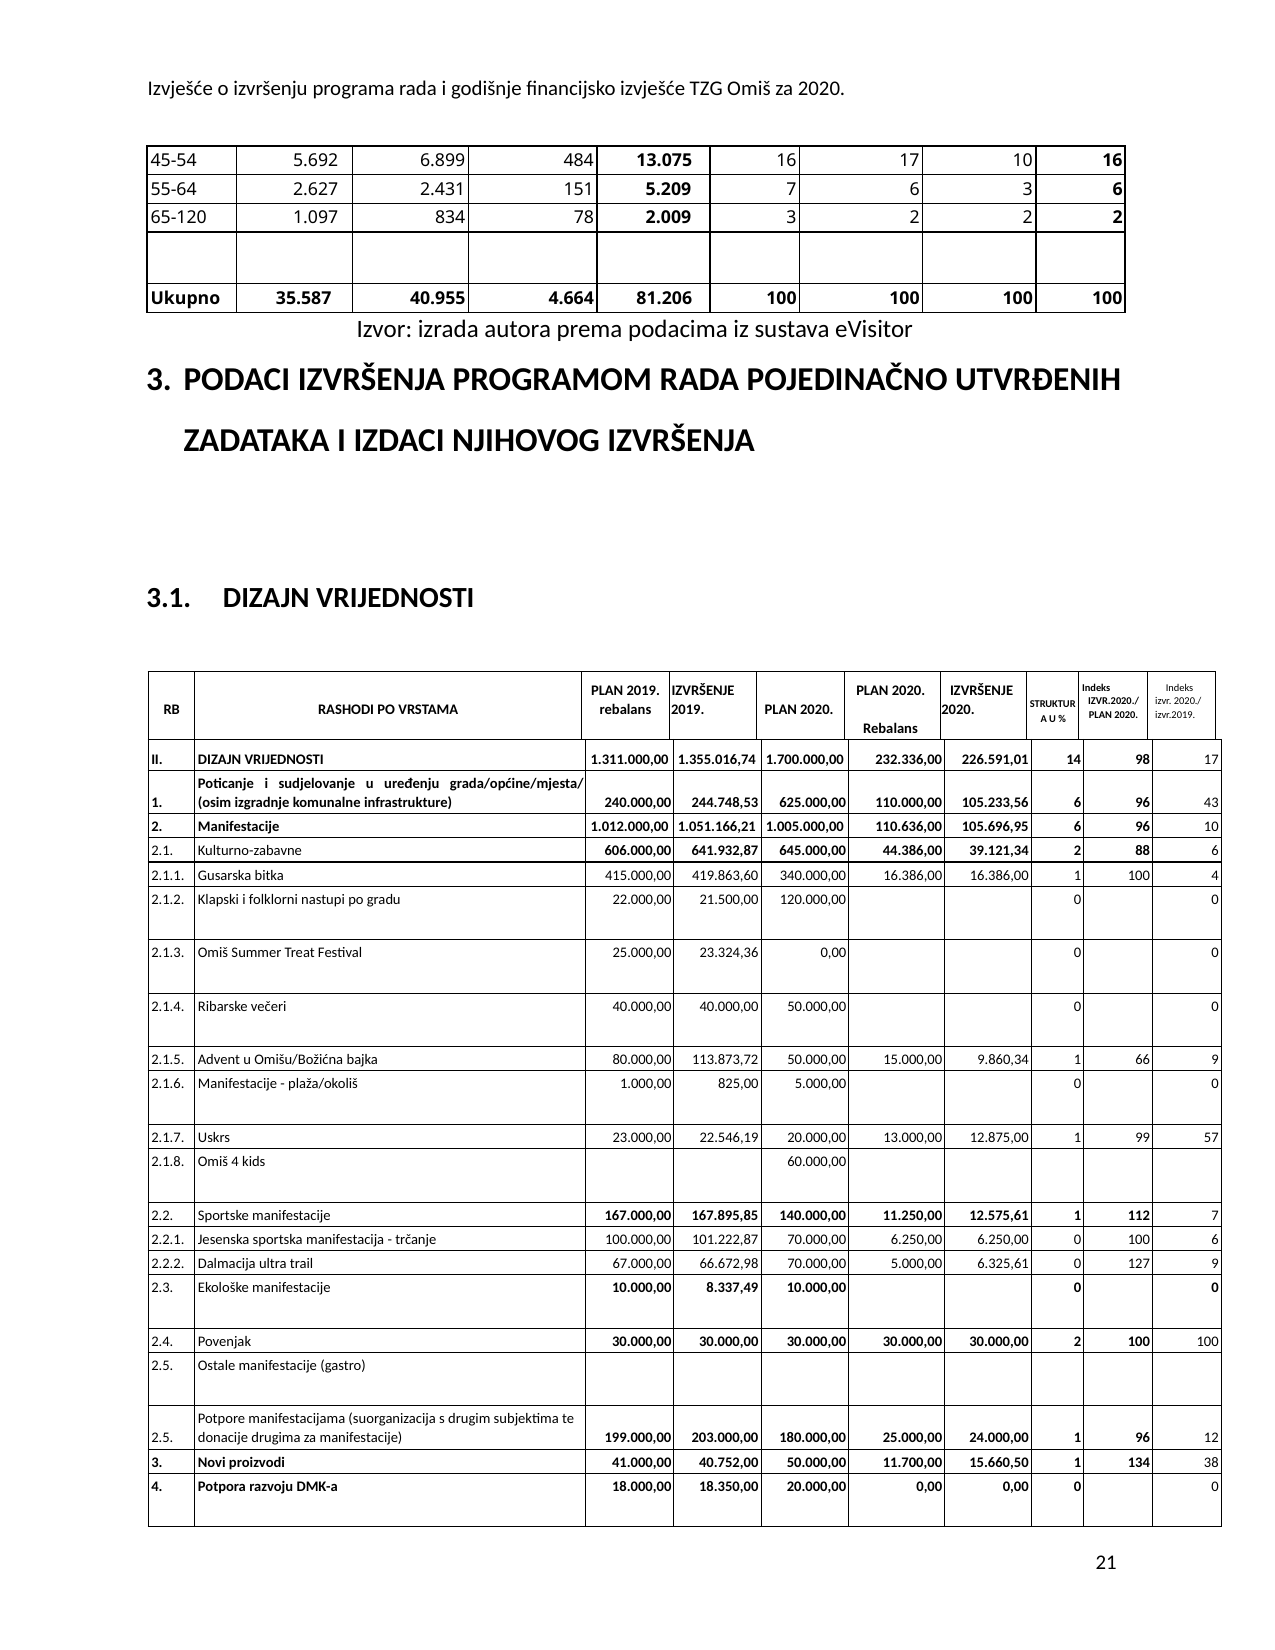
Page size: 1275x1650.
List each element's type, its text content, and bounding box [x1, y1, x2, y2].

table_cell 134 [1084, 1450, 1152, 1473]
table_cell 20.000,00 [762, 1125, 848, 1148]
table_cell 101.222,87 [674, 1227, 761, 1250]
table_cell 45-54 [148, 147, 236, 174]
table_cell 13.000,00 [849, 1125, 944, 1148]
table_cell [598, 233, 709, 283]
table_cell Uskrs [195, 1125, 585, 1148]
table_cell 18.000,00 [586, 1474, 673, 1526]
table_header PLAN 2020. [757, 672, 844, 739]
table_cell 415.000,00 [586, 863, 673, 886]
table_cell 10.000,00 [762, 1275, 848, 1328]
table_cell 6 [1032, 814, 1083, 837]
table_cell 8.337,49 [674, 1275, 761, 1328]
table_cell 4 [1153, 863, 1221, 886]
table_cell 2. [149, 814, 194, 837]
table_cell 0,00 [945, 1474, 1031, 1526]
table_cell Advent u Omišu/Božićna bajka [195, 1047, 585, 1070]
table_cell 2.1.6. [149, 1071, 194, 1124]
table_cell 240.000,00 [586, 771, 673, 813]
table_cell 2 [1037, 204, 1124, 231]
table_cell 1.097 [237, 204, 352, 231]
table_cell [849, 1353, 944, 1405]
table_cell 43 [1153, 771, 1221, 813]
table_cell [945, 994, 1031, 1046]
table_cell 88 [1084, 838, 1152, 861]
table_cell [945, 1071, 1031, 1124]
table_cell 6 [1153, 1227, 1221, 1250]
table_cell 199.000,00 [586, 1406, 673, 1448]
table_cell 5.692 [237, 147, 352, 174]
table_cell 3 [923, 175, 1035, 202]
table_cell 39.121,34 [945, 838, 1031, 861]
table_cell 0,00 [849, 1474, 944, 1526]
table_cell Gusarska bitka [195, 863, 585, 886]
table_cell 2.1.5. [149, 1047, 194, 1070]
table_cell [1084, 1275, 1152, 1328]
table_cell 40.752,00 [674, 1450, 761, 1473]
table_cell 22.000,00 [586, 887, 673, 939]
table_cell 12 [1153, 1406, 1221, 1448]
table_cell 2 [800, 204, 922, 231]
table_cell [800, 233, 922, 283]
table_cell 1 [1032, 1125, 1083, 1148]
table_cell 167.000,00 [586, 1203, 673, 1226]
table_cell 40.000,00 [674, 994, 761, 1046]
table_cell 1.355.016,74 [674, 740, 761, 770]
table_cell 112 [1084, 1203, 1152, 1226]
table_cell [1084, 1149, 1152, 1202]
table_cell 9 [1153, 1251, 1221, 1274]
table_cell 0 [1032, 1071, 1083, 1124]
table_cell 151 [469, 175, 596, 202]
table_cell [586, 1149, 673, 1202]
subtitle PODACI IZVRŠENJA PROGRAMOM RADA POJEDINAČNO UTVRĐENIH ZADATAKA I IZDACI NJIHOVOG IZVRŠENJA [146, 358, 1230, 460]
table_cell 645.000,00 [762, 838, 848, 861]
table_cell 15.660,50 [945, 1450, 1031, 1473]
table_cell 11.700,00 [849, 1450, 944, 1473]
table_cell 67.000,00 [586, 1251, 673, 1274]
table_cell [945, 940, 1031, 993]
table_cell 2.1.2. [149, 887, 194, 939]
table_cell 0 [1032, 994, 1083, 1046]
table_cell 21.500,00 [674, 887, 761, 939]
table_cell 17 [800, 147, 922, 174]
table_cell 100.000,00 [586, 1227, 673, 1250]
table_cell 30.000,00 [945, 1329, 1031, 1352]
table_cell 419.863,60 [674, 863, 761, 886]
table_cell 9.860,34 [945, 1047, 1031, 1070]
table_header [1216, 671, 1221, 739]
table_cell 6.250,00 [849, 1227, 944, 1250]
table_cell 16.386,00 [945, 863, 1031, 886]
table_cell [849, 1149, 944, 1202]
table_cell 0 [1032, 940, 1083, 993]
table_cell 110.636,00 [849, 814, 944, 837]
table_cell 30.000,00 [762, 1329, 848, 1352]
table_cell 16.386,00 [849, 863, 944, 886]
table_cell 22.546,19 [674, 1125, 761, 1148]
table_cell 1. [149, 771, 194, 813]
table_cell [1084, 1474, 1152, 1526]
table_cell 2.1. [149, 838, 194, 861]
table_header PLAN 2019. rebalans [582, 672, 669, 739]
table_cell 78 [469, 204, 596, 231]
table_cell 6.899 [353, 147, 468, 174]
table_cell 100 [1084, 863, 1152, 886]
table_cell 1 [1032, 1406, 1083, 1448]
table_cell 0 [1032, 1474, 1083, 1526]
table_cell Sportske manifestacije [195, 1203, 585, 1226]
table_cell [762, 1353, 848, 1405]
table_cell 41.000,00 [586, 1450, 673, 1473]
table_cell 70.000,00 [762, 1251, 848, 1274]
table_cell 6 [1032, 771, 1083, 813]
table_cell 2.1.8. [149, 1149, 194, 1202]
table_cell [1084, 994, 1152, 1046]
table_cell 2.009 [598, 204, 709, 231]
table_cell Ekološke manifestacije [195, 1275, 585, 1328]
table_header STRUKTUR A U % [1027, 672, 1078, 739]
table_cell DIZAJN VRIJEDNOSTI [195, 740, 585, 770]
table_header Indeks izvr. 2020./ izvr.2019. [1148, 672, 1215, 739]
table_cell 0,00 [762, 940, 848, 993]
table_cell 1 [1032, 1203, 1083, 1226]
table_cell [849, 994, 944, 1046]
table_cell 340.000,00 [762, 863, 848, 886]
table_cell 100 [711, 284, 799, 311]
table_cell Ostale manifestacije (gastro) [195, 1353, 585, 1405]
table_cell 18.350,00 [674, 1474, 761, 1526]
table_cell 96 [1084, 771, 1152, 813]
table_cell 825,00 [674, 1071, 761, 1124]
table_cell [237, 233, 352, 283]
table_cell [849, 940, 944, 993]
table_cell [1153, 1149, 1221, 1202]
table_cell 2.2.1. [149, 1227, 194, 1250]
table_cell Manifestacije - plaža/okoliš [195, 1071, 585, 1124]
table_cell 10 [1153, 814, 1221, 837]
table_cell 2.1.7. [149, 1125, 194, 1148]
table_cell 0 [1032, 1227, 1083, 1250]
table_cell 110.000,00 [849, 771, 944, 813]
table_cell 2 [1032, 1329, 1083, 1352]
table_cell Klapski i folklorni nastupi po gradu [195, 887, 585, 939]
table_cell 6 [800, 175, 922, 202]
table_cell Ukupno [148, 284, 236, 311]
table_cell 23.000,00 [586, 1125, 673, 1148]
table_cell 9 [1153, 1047, 1221, 1070]
table_cell 2.3. [149, 1275, 194, 1328]
table_cell 2.5. [149, 1353, 194, 1405]
table_cell 2.1.3. [149, 940, 194, 993]
table_cell 203.000,00 [674, 1406, 761, 1448]
table_cell 0 [1153, 887, 1221, 939]
table_cell Ribarske večeri [195, 994, 585, 1046]
table_cell 2.627 [237, 175, 352, 202]
table_cell 100 [1153, 1329, 1221, 1352]
table_cell 244.748,53 [674, 771, 761, 813]
table_cell [945, 1353, 1031, 1405]
table_header Indeks IZVR.2020./ PLAN 2020. [1079, 672, 1147, 739]
table_cell 10.000,00 [586, 1275, 673, 1328]
table_cell 10 [923, 147, 1035, 174]
table_cell 96 [1084, 1406, 1152, 1448]
table_cell 113.873,72 [674, 1047, 761, 1070]
table_cell 98 [1084, 740, 1152, 770]
table_cell 4.664 [469, 284, 596, 311]
table_cell 167.895,85 [674, 1203, 761, 1226]
table_cell 0 [1032, 1275, 1083, 1328]
table_cell 1.005.000,00 [762, 814, 848, 837]
table_cell [1084, 940, 1152, 993]
table_cell [849, 887, 944, 939]
table_cell 81.206 [598, 284, 709, 311]
table_cell 4. [149, 1474, 194, 1526]
table_cell Poticanje i sudjelovanje u uređenju grada/općine/mjesta/ (osim izgradnje komunalne infrastrukture) [195, 771, 585, 813]
table_cell 24.000,00 [945, 1406, 1031, 1448]
table_cell 100 [923, 284, 1035, 311]
table_cell 12.875,00 [945, 1125, 1031, 1148]
table_cell 2 [1032, 838, 1083, 861]
table_cell [849, 1071, 944, 1124]
table_cell 16 [711, 147, 799, 174]
table_header IZVRŠENJE 2019. [670, 672, 756, 739]
table_cell [148, 233, 236, 283]
table_cell [353, 233, 468, 283]
table_cell 100 [1037, 284, 1124, 311]
table_cell 3 [711, 204, 799, 231]
table_cell 50.000,00 [762, 1450, 848, 1473]
subtitle DIZAJN VRIJEDNOSTI [146, 579, 1230, 615]
table_cell 6.325,61 [945, 1251, 1031, 1274]
table_cell 105.233,56 [945, 771, 1031, 813]
table_cell 0 [1032, 887, 1083, 939]
table_cell [674, 1353, 761, 1405]
table_cell 180.000,00 [762, 1406, 848, 1448]
table_cell 80.000,00 [586, 1047, 673, 1070]
table_cell Kulturno-zabavne [195, 838, 585, 861]
table_cell 5.000,00 [762, 1071, 848, 1124]
table_cell 2.431 [353, 175, 468, 202]
table_cell 7 [711, 175, 799, 202]
table_cell 60.000,00 [762, 1149, 848, 1202]
table_cell Omiš Summer Treat Festival [195, 940, 585, 993]
table_cell [923, 233, 1035, 283]
table_cell 96 [1084, 814, 1152, 837]
table_cell 1 [1032, 863, 1083, 886]
table_cell [674, 1149, 761, 1202]
table_cell 3. [149, 1450, 194, 1473]
text Izvor: izrada autora prema podacima iz sustava eVisitor [148, 313, 1127, 343]
table_cell 6.250,00 [945, 1227, 1031, 1250]
table_cell [1032, 1149, 1083, 1202]
table_header RASHODI PO VRSTAMA [195, 672, 581, 739]
table_cell 70.000,00 [762, 1227, 848, 1250]
table_cell 0 [1153, 1474, 1221, 1526]
table_cell 55-64 [148, 175, 236, 202]
table_cell Potpore manifestacijama (suorganizacija s drugim subjektima te donacije drugima za manifestacije) [195, 1406, 585, 1448]
table_cell 11.250,00 [849, 1203, 944, 1226]
table_cell 2 [923, 204, 1035, 231]
table_cell 0 [1153, 940, 1221, 993]
table_cell 0 [1032, 1251, 1083, 1274]
table_cell 15.000,00 [849, 1047, 944, 1070]
table_cell 30.000,00 [586, 1329, 673, 1352]
table_cell 40.955 [353, 284, 468, 311]
table_cell [1153, 1353, 1221, 1405]
table_cell Potpora razvoju DMK-a [195, 1474, 585, 1526]
table_cell Manifestacije [195, 814, 585, 837]
table_cell 1 [1032, 1047, 1083, 1070]
table_cell 16 [1037, 147, 1124, 174]
table_cell 2.2. [149, 1203, 194, 1226]
table_cell 2.1.1. [149, 863, 194, 886]
table_cell Dalmacija ultra trail [195, 1251, 585, 1274]
table_cell 232.336,00 [849, 740, 944, 770]
table_cell 484 [469, 147, 596, 174]
table_cell 5.209 [598, 175, 709, 202]
table_cell 1.000,00 [586, 1071, 673, 1124]
table_cell 0 [1153, 1275, 1221, 1328]
table_cell [945, 887, 1031, 939]
table_cell 17 [1153, 740, 1221, 770]
table_cell 1.700.000,00 [762, 740, 848, 770]
table_cell 1.012.000,00 [586, 814, 673, 837]
table_cell 25.000,00 [849, 1406, 944, 1448]
table_cell 120.000,00 [762, 887, 848, 939]
table_cell 35.587 [237, 284, 352, 311]
table_cell 1.051.166,21 [674, 814, 761, 837]
table_cell 2.2.2. [149, 1251, 194, 1274]
table_cell [945, 1275, 1031, 1328]
table_cell 66 [1084, 1047, 1152, 1070]
table_cell 0 [1153, 994, 1221, 1046]
table_header IZVRŠENJE 2020. [941, 672, 1026, 739]
table_cell 100 [1084, 1329, 1152, 1352]
table_cell 2.1.4. [149, 994, 194, 1046]
table_cell 226.591,01 [945, 740, 1031, 770]
table_cell 2.5. [149, 1406, 194, 1448]
table_cell 23.324,36 [674, 940, 761, 993]
table_cell 65-120 [148, 204, 236, 231]
table_cell Novi proizvodi [195, 1450, 585, 1473]
table_cell Jesenska sportska manifestacija - trčanje [195, 1227, 585, 1250]
table_cell 1 [1032, 1450, 1083, 1473]
table_header RB [149, 672, 194, 739]
table_cell [586, 1353, 673, 1405]
table_cell 14 [1032, 740, 1083, 770]
table_cell Povenjak [195, 1329, 585, 1352]
table_cell 625.000,00 [762, 771, 848, 813]
table_cell [1032, 1353, 1083, 1405]
table_cell [1084, 887, 1152, 939]
table_cell Omiš 4 kids [195, 1149, 585, 1202]
table_cell II. [149, 740, 194, 770]
table_cell 100 [1084, 1227, 1152, 1250]
table_cell 1.311.000,00 [586, 740, 673, 770]
table_cell 50.000,00 [762, 1047, 848, 1070]
table_header PLAN 2020. Rebalans [845, 672, 940, 739]
table_cell 834 [353, 204, 468, 231]
table_cell 5.000,00 [849, 1251, 944, 1274]
table_cell 7 [1153, 1203, 1221, 1226]
table_cell 641.932,87 [674, 838, 761, 861]
table_cell 30.000,00 [674, 1329, 761, 1352]
table_cell [1084, 1353, 1152, 1405]
table_cell 0 [1153, 1071, 1221, 1124]
table_cell [711, 233, 799, 283]
table_cell 66.672,98 [674, 1251, 761, 1274]
table_cell 606.000,00 [586, 838, 673, 861]
table_cell [469, 233, 596, 283]
table_cell 127 [1084, 1251, 1152, 1274]
table_cell 140.000,00 [762, 1203, 848, 1226]
table_cell 30.000,00 [849, 1329, 944, 1352]
table_cell 6 [1037, 175, 1124, 202]
table_cell [1084, 1071, 1152, 1124]
table_cell [945, 1149, 1031, 1202]
table_cell 99 [1084, 1125, 1152, 1148]
table_cell 44.386,00 [849, 838, 944, 861]
table_cell [1037, 233, 1124, 283]
table_cell 20.000,00 [762, 1474, 848, 1526]
table_cell 6 [1153, 838, 1221, 861]
table_cell 105.696,95 [945, 814, 1031, 837]
table_cell 12.575,61 [945, 1203, 1031, 1226]
table_cell 40.000,00 [586, 994, 673, 1046]
table_cell 100 [800, 284, 922, 311]
table_cell 38 [1153, 1450, 1221, 1473]
table_cell 2.4. [149, 1329, 194, 1352]
table_cell 57 [1153, 1125, 1221, 1148]
table_cell [849, 1275, 944, 1328]
table_cell 13.075 [598, 147, 709, 174]
table_cell 25.000,00 [586, 940, 673, 993]
table_cell 50.000,00 [762, 994, 848, 1046]
